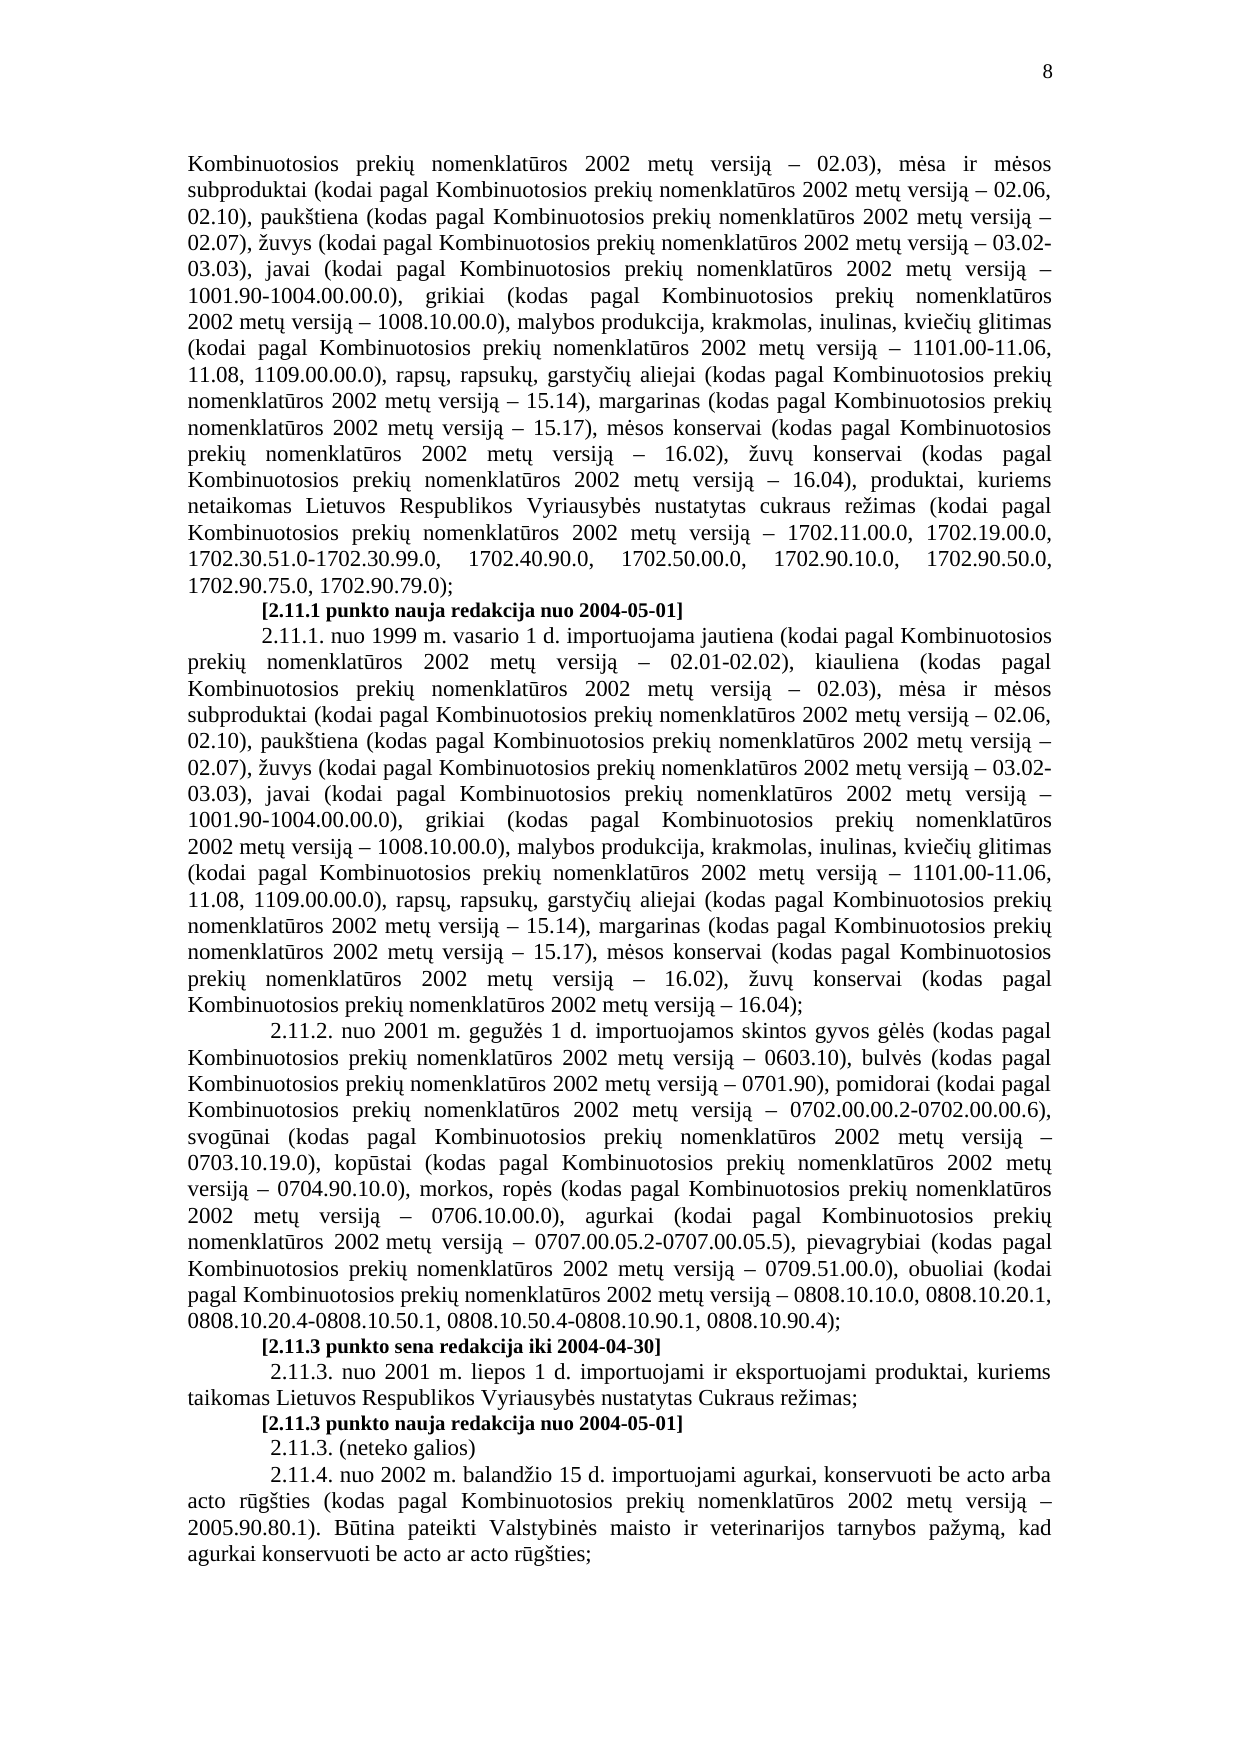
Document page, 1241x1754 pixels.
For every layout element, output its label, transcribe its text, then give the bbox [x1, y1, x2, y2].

text 2.11.2. nuo 2001 m. gegužės 1 d. importuojamos skintos gyvos gėlės (kodas pagal Kombinuotosios prekių nomenklatūros 2002 metų versiją – 0603.10), bulvės (kodas pagal Kombinuotosios prekių nomenklatūros 2002 metų versiją – 0701.90), pomidorai (kodai pagal Kombinuotosios prekių nomenklatūros 2002 metų versiją – 0702.00.00.2-0702.00.00.6), svogūnai (kodas pagal Kombinuotosios prekių nomenklatūros 2002 metų versiją – 0703.10.19.0), kopūstai (kodas pagal Kombinuotosios prekių nomenklatūros 2002 metų versiją – 0704.90.10.0), morkos, ropės (kodas pagal Kombinuotosios prekių nomenklatūros 2002 metų versiją – 0706.10.00.0), agurkai (kodai pagal Kombinuotosios prekių nomenklatūros 2002 metų versiją – 0707.00.05.2-0707.00.05.5), pievagrybiai (kodas pagal Kombinuotosios prekių nomenklatūros 2002 metų versiją – 0709.51.00.0), obuoliai (kodai pagal Kombinuotosios prekių nomenklatūros 2002 metų versiją – 0808.10.10.0, 0808.10.20.1, 0808.10.20.4-0808.10.50.1, 0808.10.50.4-0808.10.90.1, 0808.10.90.4); [187, 1017, 1053, 1334]
text [2.11.1 punkto nauja redakcija nuo 2004-05-01] [187, 598, 1053, 622]
text [2.11.3 punkto sena redakcija iki 2004-04-30] [187, 1334, 1053, 1358]
text Kombinuotosios prekių nomenklatūros 2002 metų versiją – 02.03), mėsa ir mėsos subproduktai (kodai pagal Kombinuotosios prekių nomenklatūros 2002 metų versiją – 02.06, 02.10), paukštiena (kodas pagal Kombinuotosios prekių nomenklatūros 2002 metų versiją – 02.07), žuvys (kodai pagal Kombinuotosios prekių nomenklatūros 2002 metų versiją – 03.02-03.03), javai (kodai pagal Kombinuotosios prekių nomenklatūros 2002 metų versiją – 1001.90-1004.00.00.0), grikiai (kodas pagal Kombinuotosios prekių nomenklatūros 2002 metų versiją – 1008.10.00.0), malybos produkcija, krakmolas, inulinas, kviečių glitimas (kodai pagal Kombinuotosios prekių nomenklatūros 2002 metų versiją – 1101.00-11.06, 11.08, 1109.00.00.0), rapsų, rapsukų, garstyčių aliejai (kodas pagal Kombinuotosios prekių nomenklatūros 2002 metų versiją – 15.14), margarinas (kodas pagal Kombinuotosios prekių nomenklatūros 2002 metų versiją – 15.17), mėsos konservai (kodas pagal Kombinuotosios prekių nomenklatūros 2002 metų versiją – 16.02), žuvų konservai (kodas pagal Kombinuotosios prekių nomenklatūros 2002 metų versiją – 16.04), produktai, kuriems netaikomas Lietuvos Respublikos Vyriausybės nustatytas cukraus režimas (kodai pagal Kombinuotosios prekių nomenklatūros 2002 metų versiją – 1702.11.00.0, 1702.19.00.0, 1702.30.51.0-1702.30.99.0, 1702.40.90.0, 1702.50.00.0, 1702.90.10.0, 1702.90.50.0, 1702.90.75.0, 1702.90.79.0); [187, 150, 1053, 598]
text 2.11.3. (neteko galios) [187, 1434, 1053, 1461]
text 2.11.3. nuo 2001 m. liepos 1 d. importuojami ir eksportuojami produktai, kuriems taikomas Lietuvos Respublikos Vyriausybės nustatytas Cukraus režimas; [187, 1358, 1053, 1410]
text 2.11.1. nuo 1999 m. vasario 1 d. importuojama jautiena (kodai pagal Kombinuotosios prekių nomenklatūros 2002 metų versiją – 02.01-02.02), kiauliena (kodas pagal Kombinuotosios prekių nomenklatūros 2002 metų versiją – 02.03), mėsa ir mėsos subproduktai (kodai pagal Kombinuotosios prekių nomenklatūros 2002 metų versiją – 02.06, 02.10), paukštiena (kodas pagal Kombinuotosios prekių nomenklatūros 2002 metų versiją – 02.07), žuvys (kodai pagal Kombinuotosios prekių nomenklatūros 2002 metų versiją – 03.02-03.03), javai (kodai pagal Kombinuotosios prekių nomenklatūros 2002 metų versiją – 1001.90-1004.00.00.0), grikiai (kodas pagal Kombinuotosios prekių nomenklatūros 2002 metų versiją – 1008.10.00.0), malybos produkcija, krakmolas, inulinas, kviečių glitimas (kodai pagal Kombinuotosios prekių nomenklatūros 2002 metų versiją – 1101.00-11.06, 11.08, 1109.00.00.0), rapsų, rapsukų, garstyčių aliejai (kodas pagal Kombinuotosios prekių nomenklatūros 2002 metų versiją – 15.14), margarinas (kodas pagal Kombinuotosios prekių nomenklatūros 2002 metų versiją – 15.17), mėsos konservai (kodas pagal Kombinuotosios prekių nomenklatūros 2002 metų versiją – 16.02), žuvų konservai (kodas pagal Kombinuotosios prekių nomenklatūros 2002 metų versiją – 16.04); [187, 622, 1053, 1017]
text 2.11.4. nuo 2002 m. balandžio 15 d. importuojami agurkai, konservuoti be acto arba acto rūgšties (kodas pagal Kombinuotosios prekių nomenklatūros 2002 metų versiją – 2005.90.80.1). Būtina pateikti Valstybinės maisto ir veterinarijos tarnybos pažymą, kad agurkai konservuoti be acto ar acto rūgšties; [187, 1461, 1053, 1566]
text [2.11.3 punkto nauja redakcija nuo 2004-05-01] [187, 1410, 1053, 1434]
